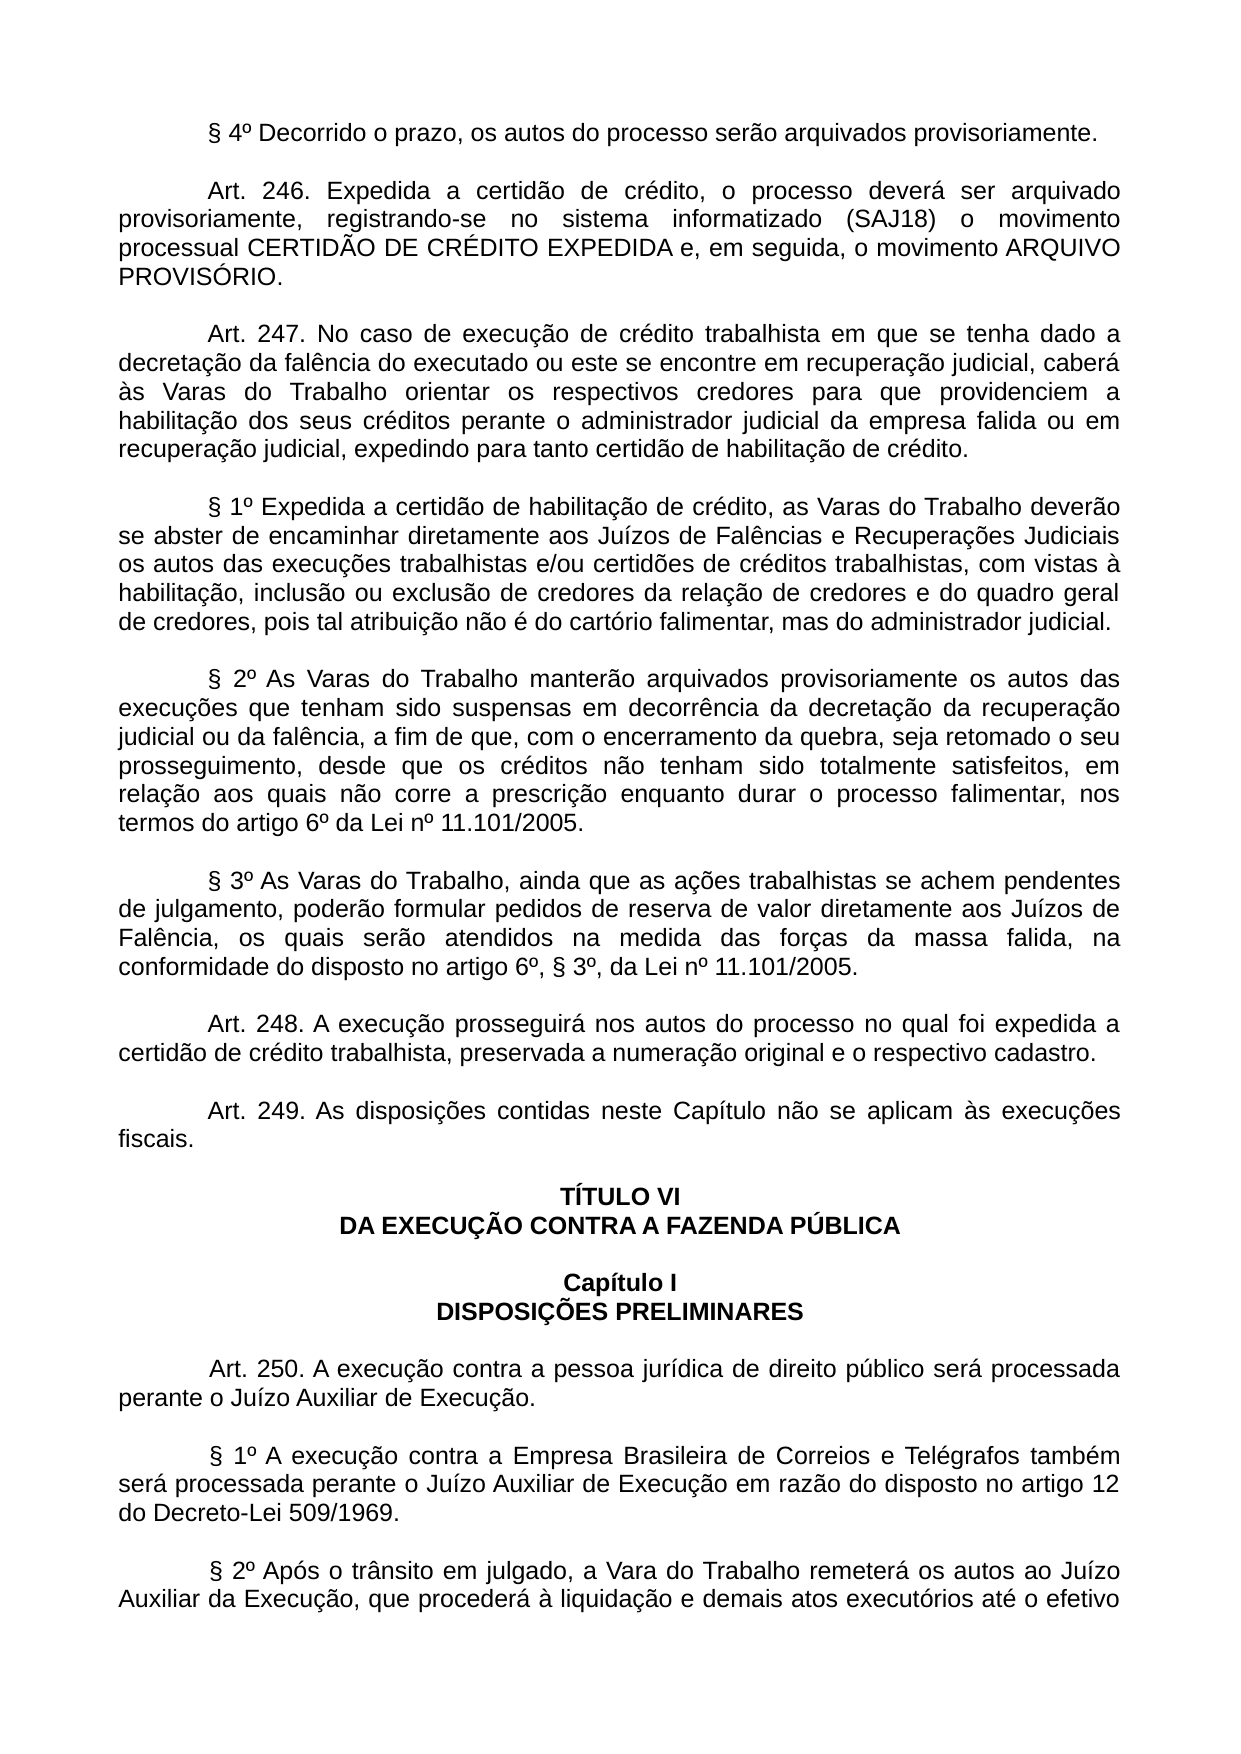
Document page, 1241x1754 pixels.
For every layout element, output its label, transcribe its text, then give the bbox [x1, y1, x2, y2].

text Art. 250. A execução contra a pessoa jurídica de direito público será processada perante o Juízo Auxiliar de Execução. [118, 1354, 1122, 1412]
text DISPOSIÇÕES PRELIMINARES [118, 1297, 1122, 1326]
text § 1º Expedida a certidão de habilitação de crédito, as Varas do Trabalho deverão se abster de encaminhar diretamente aos Juízos de Falências e Recuperações Judiciais os autos das execuções trabalhistas e/ou certidões de créditos trabalhistas, com vistas à habilitação, inclusão ou exclusão de credores da relação de credores e do quadro geral de credores, pois tal atribuição não é do cartório falimentar, mas do administrador judicial. [118, 492, 1122, 636]
text TÍTULO VI [118, 1182, 1122, 1211]
text § 1º A execução contra a Empresa Brasileira de Correios e Telégrafos também será processada perante o Juízo Auxiliar de Execução em razão do disposto no artigo 12 do Decreto-Lei 509/1969. [118, 1441, 1122, 1527]
text Capítulo I [118, 1268, 1122, 1297]
text § 2º Após o trânsito em julgado, a Vara do Trabalho remeterá os autos ao Juízo Auxiliar da Execução, que procederá à liquidação e demais atos executórios até o efetivo [118, 1556, 1122, 1613]
text Art. 249. As disposições contidas neste Capítulo não se aplicam às execuções fiscais. [118, 1096, 1122, 1153]
text § 4º Decorrido o prazo, os autos do processo serão arquivados provisoriamente. [118, 118, 1122, 147]
text DA EXECUÇÃO CONTRA A FAZENDA PÚBLICA [118, 1211, 1122, 1239]
text Art. 248. A execução prosseguirá nos autos do processo no qual foi expedida a certidão de crédito trabalhista, preservada a numeração original e o respectivo cadastro. [118, 1009, 1122, 1067]
text Art. 246. Expedida a certidão de crédito, o processo deverá ser arquivado provisoriamente, registrando-se no sistema informatizado (SAJ18) o movimento processual CERTIDÃO DE CRÉDITO EXPEDIDA e, em seguida, o movimento ARQUIVO PROVISÓRIO. [118, 176, 1122, 291]
text § 2º As Varas do Trabalho manterão arquivados provisoriamente os autos das execuções que tenham sido suspensas em decorrência da decretação da recuperação judicial ou da falência, a fim de que, com o encerramento da quebra, seja retomado o seu prosseguimento, desde que os créditos não tenham sido totalmente satisfeitos, em relação aos quais não corre a prescrição enquanto durar o processo falimentar, nos termos do artigo 6º da Lei nº 11.101/2005. [118, 664, 1122, 837]
text § 3º As Varas do Trabalho, ainda que as ações trabalhistas se achem pendentes de julgamento, poderão formular pedidos de reserva de valor diretamente aos Juízos de Falência, os quais serão atendidos na medida das forças da massa falida, na conformidade do disposto no artigo 6º, § 3º, da Lei nº 11.101/2005. [118, 866, 1122, 981]
text Art. 247. No caso de execução de crédito trabalhista em que se tenha dado a decretação da falência do executado ou este se encontre em recuperação judicial, caberá às Varas do Trabalho orientar os respectivos credores para que providenciem a habilitação dos seus créditos perante o administrador judicial da empresa falida ou em recuperação judicial, expedindo para tanto certidão de habilitação de crédito. [118, 319, 1122, 463]
